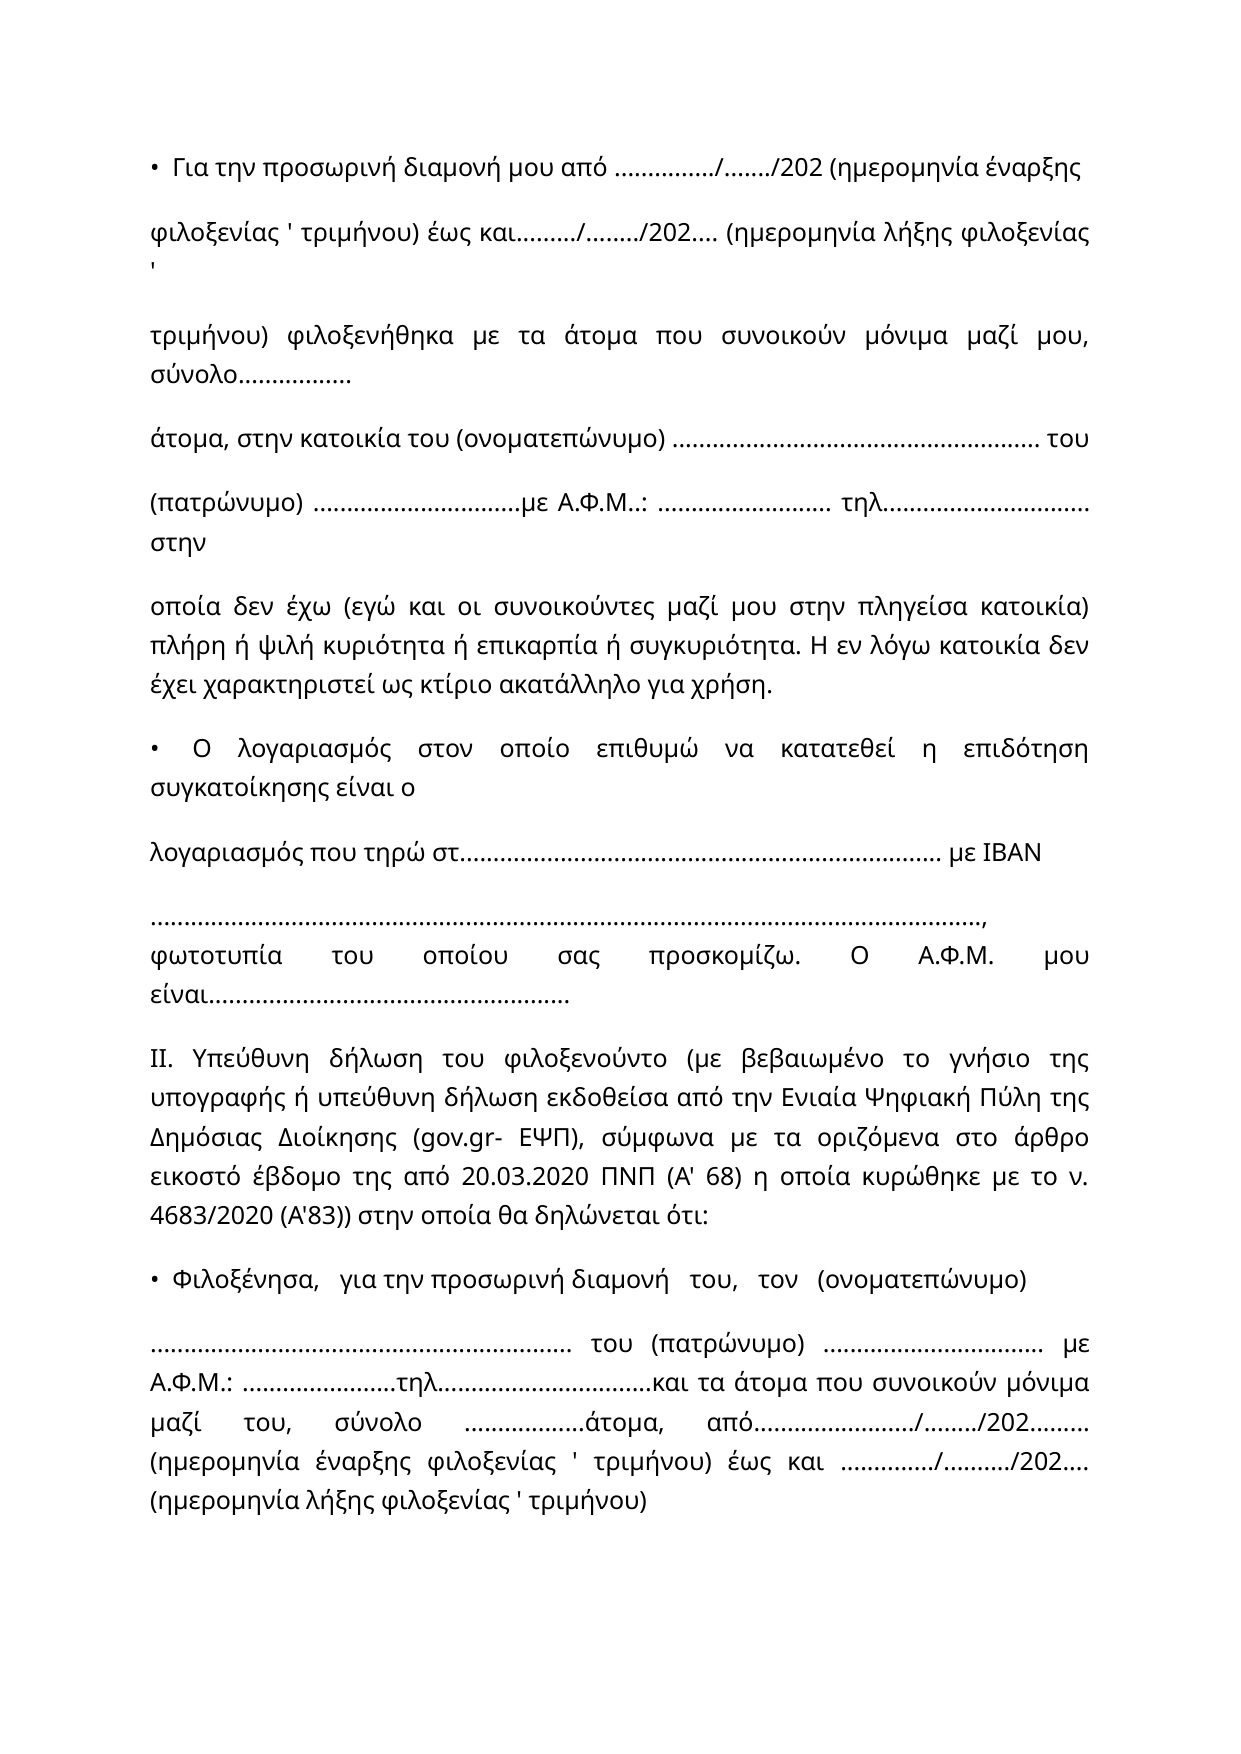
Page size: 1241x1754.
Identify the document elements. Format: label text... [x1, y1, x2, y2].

text φιλοξενίας ' τριμήνου) έως και........./......../202.... (ημερομηνία λήξης φιλοξενίας ' [150, 214, 1090, 287]
text • Ο λογαριασμός στον οποίο επιθυμώ να κατατεθεί η επιδότηση συγκατοίκησης είναι ο [150, 731, 1090, 804]
text οποία δεν έχω (εγώ και οι συνοικούντες μαζί μου στην πληγείσα κατοικία) πλήρη ή ψιλή κυριότητα ή επικαρπία ή συγκυριότητα. Η εν λόγω κατοικία δεν έχει χαρακτηριστεί ως κτίριο ακατάλληλο για χρήση. [150, 588, 1090, 701]
text ............................................................................................................................, φωτοτυπία του οποίου σας προσκομίζω. Ο Α.Φ.Μ. μου είναι...................................................... [150, 898, 1090, 1011]
text (πατρώνυμο) ...............................με Α.Φ.Μ..: .......................... τηλ............................... στην [150, 485, 1090, 558]
text II. Υπεύθυνη δήλωση του φιλοξενούντο (με βεβαιωμένο το γνήσιο της υπογραφής ή υπεύθυνη δήλωση εκδοθείσα από την Ενιαία Ψηφιακή Πύλη της Δημόσιας Διοίκησης (gov.gr- ΕΨΠ), σύμφωνα με τα οριζόμενα στο άρθρο εικοστό έβδομο της από 20.03.2020 ΠΝΠ (Α' 68) η οποία κυρώθηκε με το ν. 4683/2020 (Α'83)) στην οποία θα δηλώνεται ότι: [150, 1041, 1090, 1232]
text άτομα, στην κατοικία του (ονοματεπώνυμο) ....................................................... του [150, 421, 1090, 455]
text ............................................................... του (πατρώνυμο) ................................. με Α.Φ.Μ.: .......................τηλ................................και τα άτομα που συνοικούν μόνιμα μαζί του, σύνολο ..................άτομα, από......................../......../202.........(ημερομηνία έναρξης φιλοξενίας ' τριμήνου) έως και ............../........../202.... (ημερομηνία λήξης φιλοξενίας ' τριμήνου) [150, 1326, 1090, 1517]
text • Φιλοξένησα, για την προσωρινή διαμονή του, τον (ονοματεπώνυμο) [150, 1262, 1090, 1296]
text • Για την προσωρινή διαμονή μου από .............../......./202 (ημερομηνία έναρξης [150, 150, 1090, 184]
text τριμήνου) φιλοξενήθηκα με τα άτομα που συνοικούν μόνιμα μαζί μου, σύνολο................. [150, 317, 1090, 391]
text λογαριασμός που τηρώ στ........................................................................ με IBAN [150, 834, 1090, 868]
